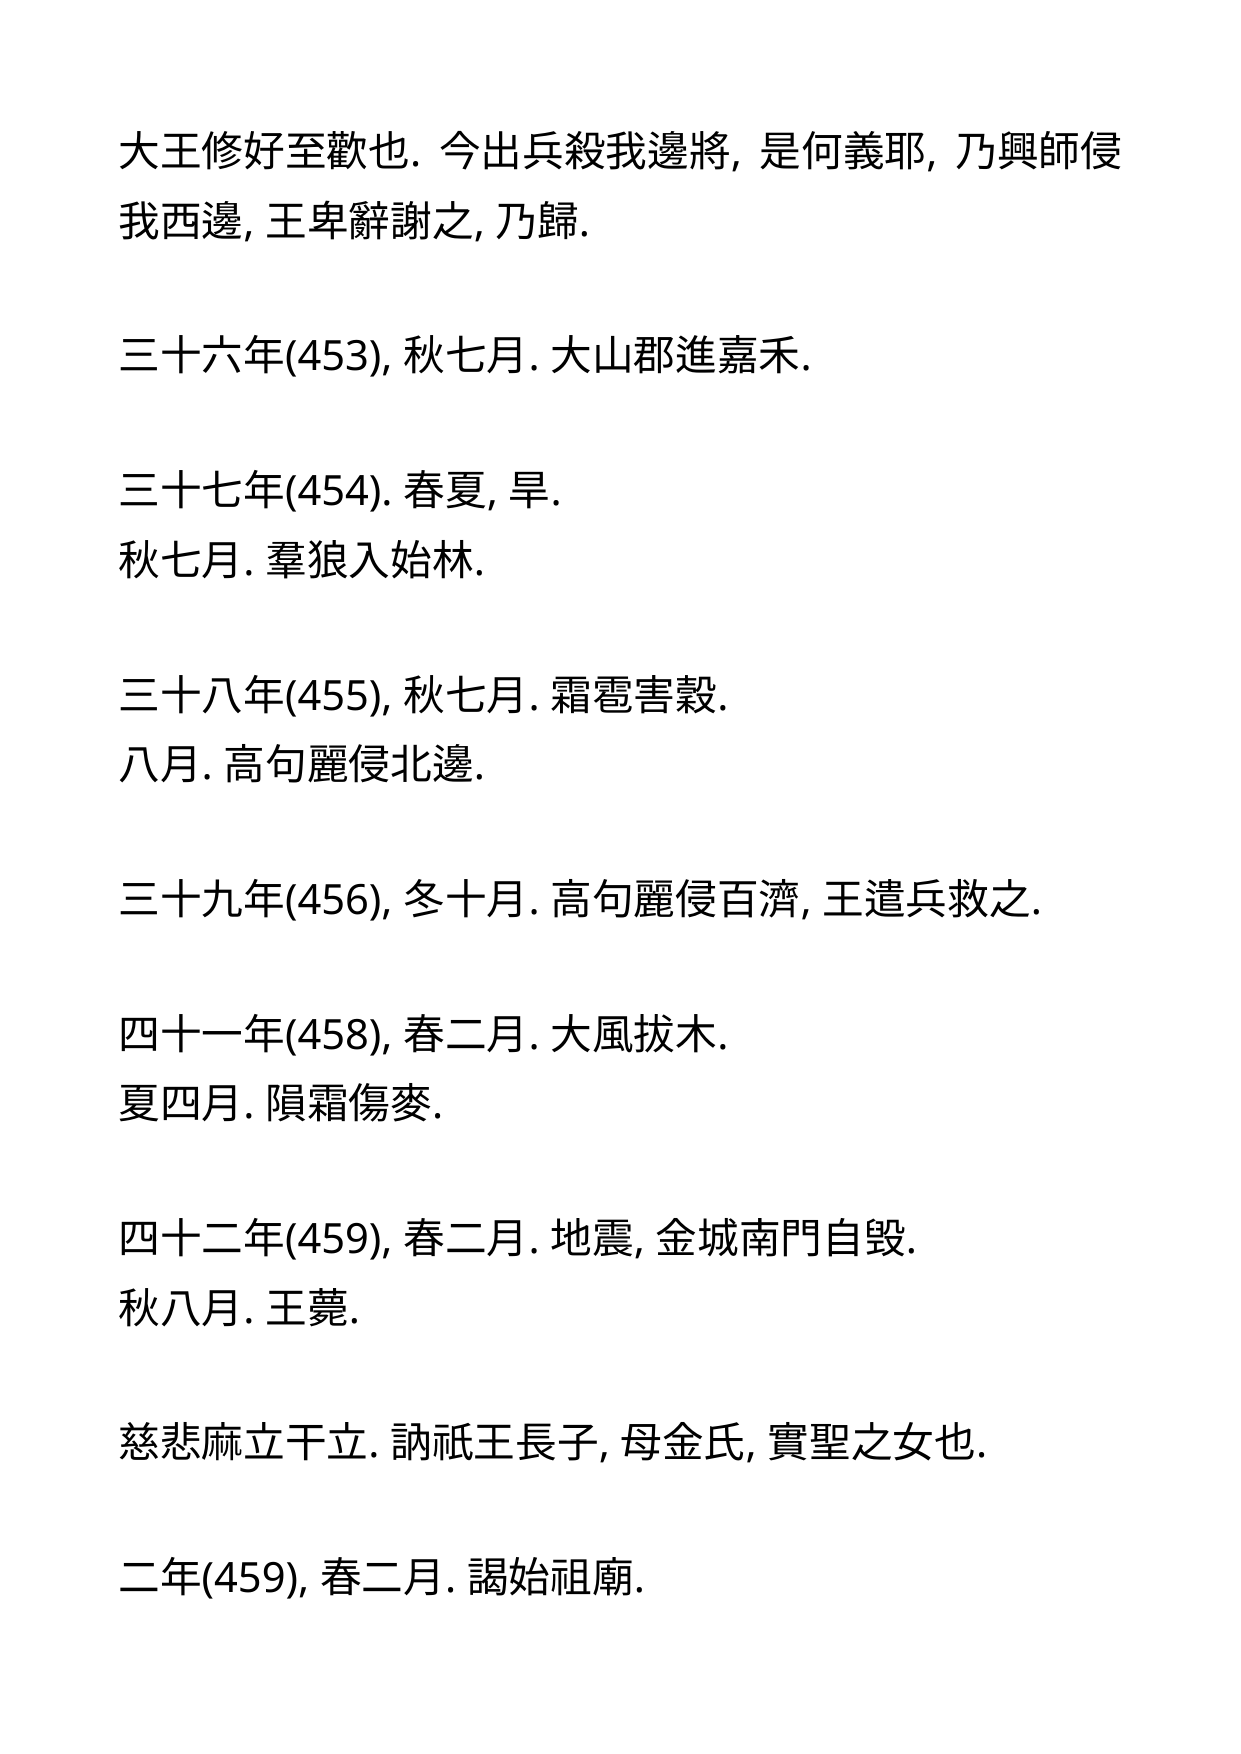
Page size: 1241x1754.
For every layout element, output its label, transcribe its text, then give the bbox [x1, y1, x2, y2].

text 三十六年(453), 秋七月. 大山郡進嘉禾. [118, 322, 1122, 383]
text 秋八月. 王薨. [118, 1275, 1122, 1335]
text 三十八年(455), 秋七月. 霜雹害穀. [118, 662, 1122, 722]
text 三十九年(456), 冬十月. 高句麗侵百濟, 王遣兵救之. [118, 866, 1122, 926]
text 四十一年(458), 春二月. 大風拔木. [118, 1001, 1122, 1061]
text 二年(459), 春二月. 謁始祖廟. [118, 1544, 1122, 1605]
text 三十七年(454). 春夏, 旱. [118, 457, 1122, 518]
text 秋七月. 羣狼入始林. [118, 527, 1122, 587]
text 夏四月. 隕霜傷麥. [118, 1070, 1122, 1131]
text 四十二年(459), 春二月. 地震, 金城南門自毁. [118, 1205, 1122, 1266]
text 大王修好至歡也. 今出兵殺我邊將, 是何義耶, 乃興師侵我西邊, 王卑辭謝之, 乃歸. [118, 118, 1122, 248]
text 八月. 高句麗侵北邊. [118, 731, 1122, 792]
text 慈悲麻立干立. 訥祇王長子, 母金氏, 實聖之女也. [118, 1409, 1122, 1470]
